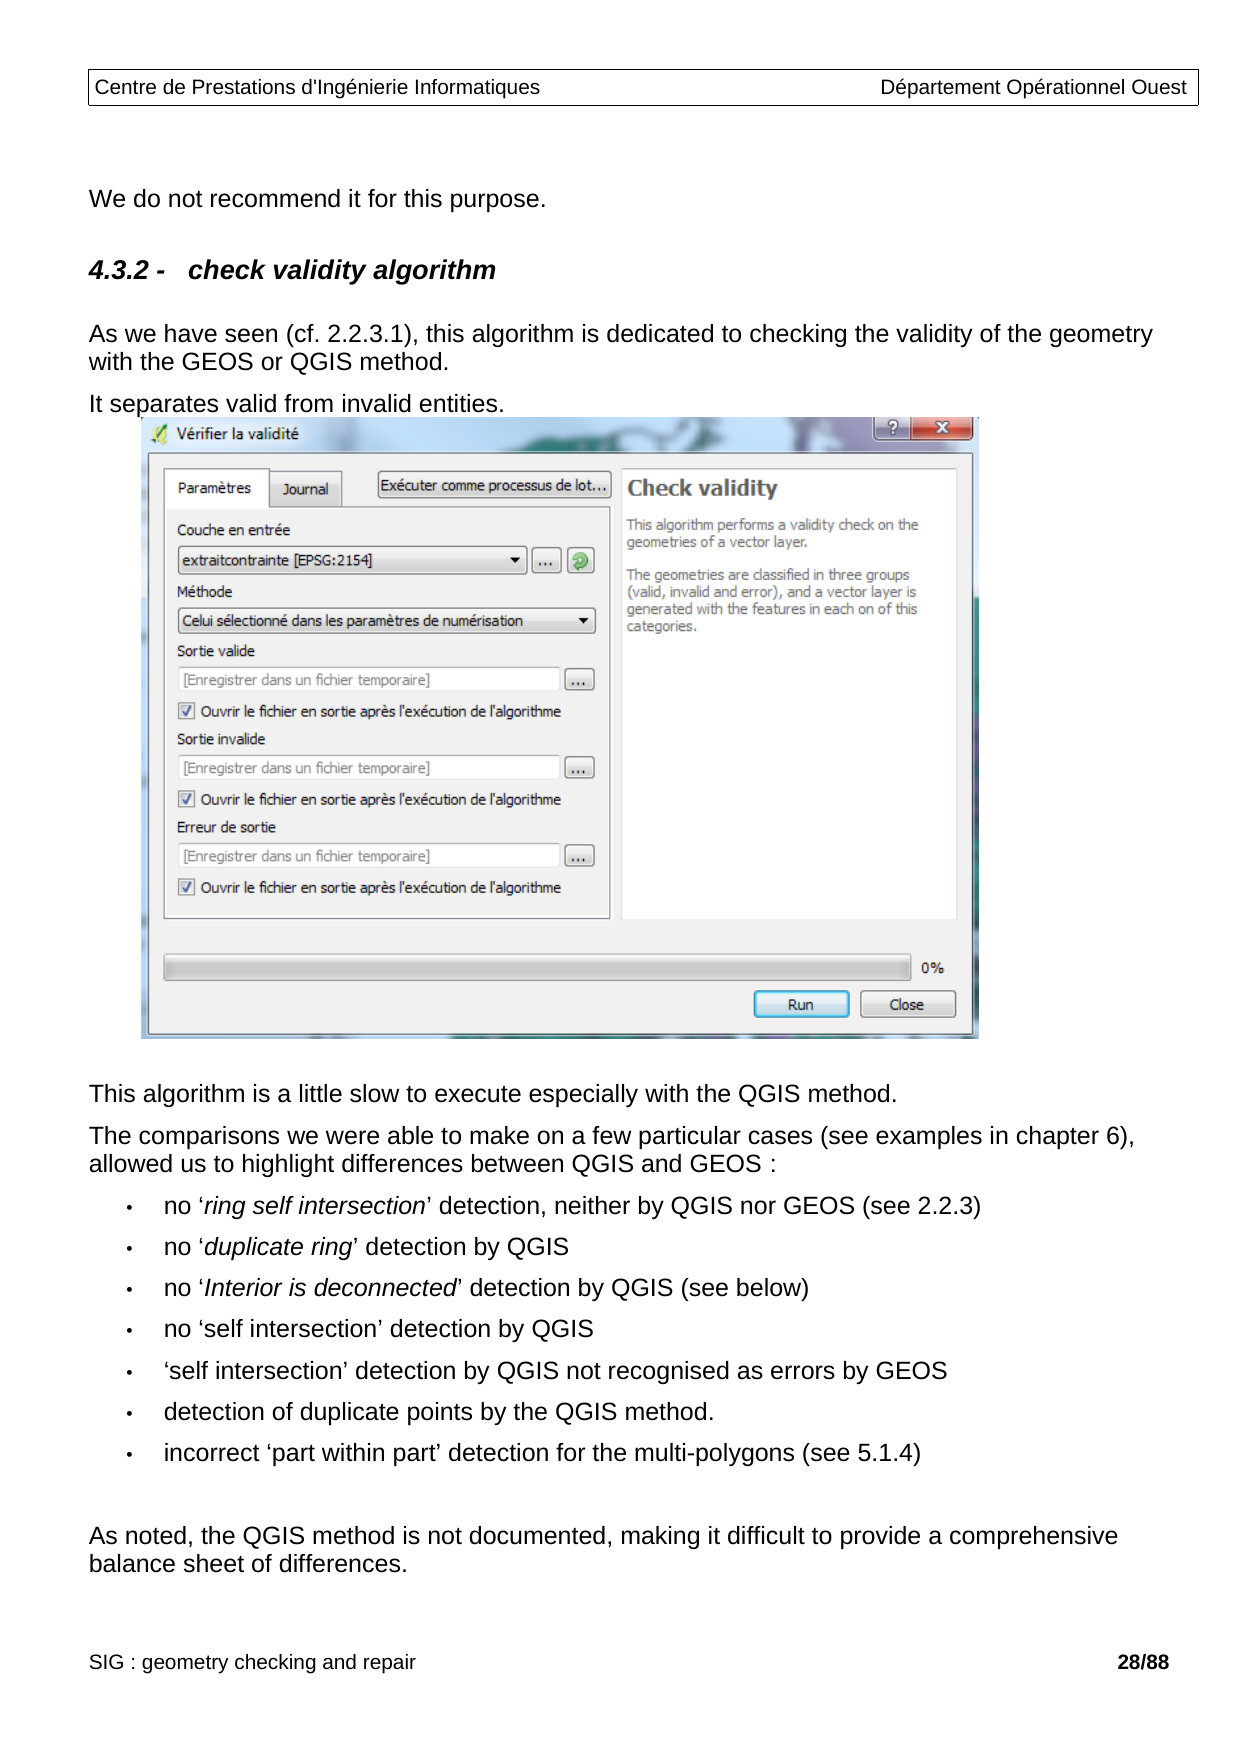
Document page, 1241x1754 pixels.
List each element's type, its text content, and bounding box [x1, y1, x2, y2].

text It separates valid from invalid entities. [88, 388, 1169, 417]
text As noted, the QGIS method is not documented, making it difficult to provide a comprehensive balance sheet of differences. [88, 1521, 1169, 1578]
text This algorithm is a little slow to execute especially with the QGIS method. [88, 1079, 1169, 1108]
text The comparisons we were able to make on a few particular cases (see examples in chapter 6), allowed us to highlight differences between QGIS and GEOS : [88, 1121, 1169, 1178]
text As we have seen (cf. 2.2.3.1), this algorithm is dedicated to checking the validity of the geometry with the GEOS or QGIS method. [88, 318, 1169, 376]
list no ‘Interior is deconnected’ detection by QGIS (see below) [126, 1273, 1169, 1302]
list detection of duplicate points by the QGIS method. [126, 1397, 1169, 1426]
list no ‘ring self intersection’ detection, neither by QGIS nor GEOS (see 2.2.3) [126, 1191, 1169, 1219]
picture [141, 417, 979, 1039]
list no ‘duplicate ring’ detection by QGIS [126, 1232, 1169, 1261]
list ‘self intersection’ detection by QGIS not recognised as errors by GEOS [126, 1356, 1169, 1384]
text We do not recommend it for this purpose. [88, 183, 1169, 212]
list incorrect ‘part within part’ detection for the multi-polygons (see 5.1.4) [126, 1438, 1169, 1467]
subtitle check validity algorithm [88, 254, 1169, 285]
list no ‘self intersection’ detection by QGIS [126, 1314, 1169, 1343]
